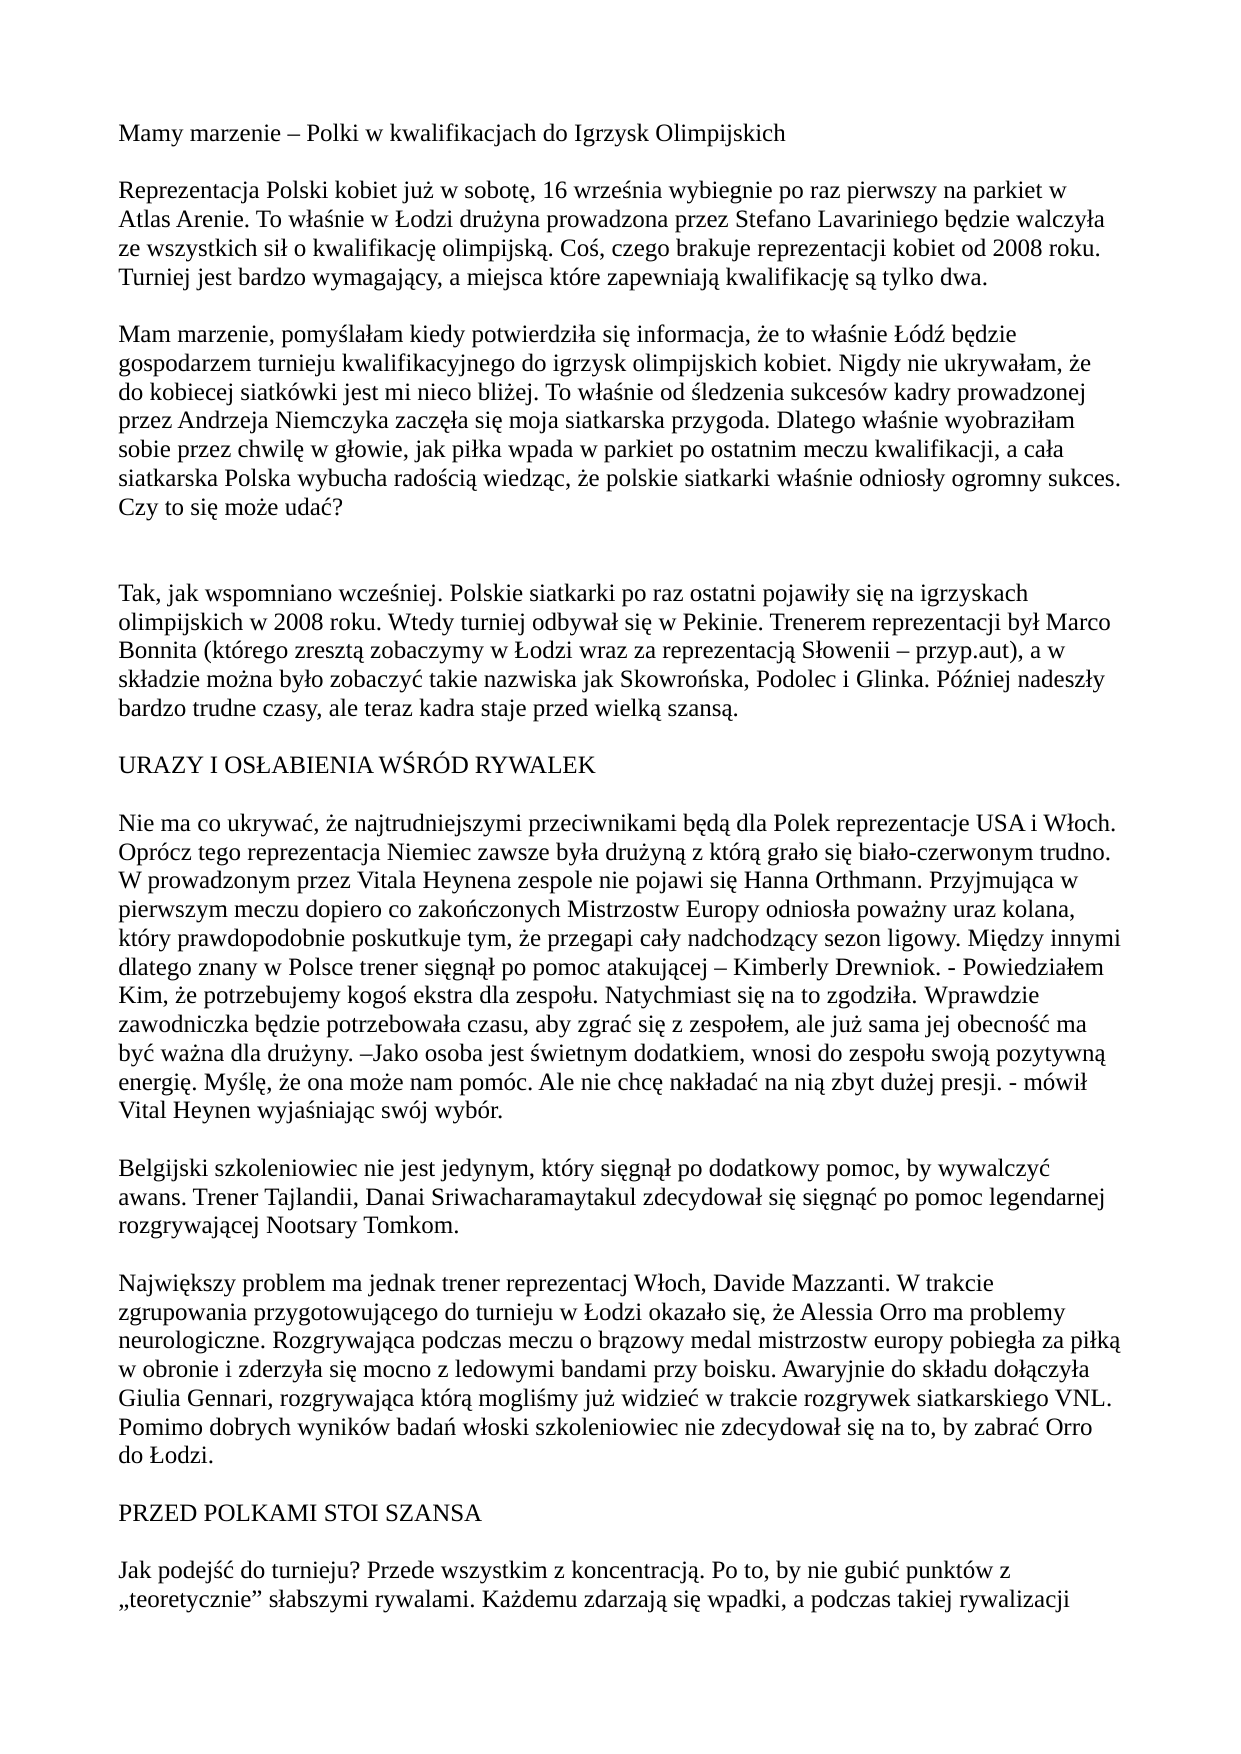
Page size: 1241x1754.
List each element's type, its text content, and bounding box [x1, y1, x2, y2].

text Mamy marzenie – Polki w kwalifikacjach do Igrzysk Olimpijskich [118, 118, 1122, 147]
text Reprezentacja Polski kobiet już w sobotę, 16 września wybiegnie po raz pierwszy na parkiet w Atlas Arenie. To właśnie w Łodzi drużyna prowadzona przez Stefano Lavariniego będzie walczyła ze wszystkich sił o kwalifikację olimpijską. Coś, czego brakuje reprezentacji kobiet od 2008 roku. Turniej jest bardzo wymagający, a miejsca które zapewniają kwalifikację są tylko dwa. [118, 176, 1122, 291]
text Największy problem ma jednak trener reprezentacj Włoch, Davide Mazzanti. W trakcie zgrupowania przygotowującego do turnieju w Łodzi okazało się, że Alessia Orro ma problemy neurologiczne. Rozgrywająca podczas meczu o brązowy medal mistrzostw europy pobiegła za piłką w obronie i zderzyła się mocno z ledowymi bandami przy boisku. Awaryjnie do składu dołączyła Giulia Gennari, rozgrywająca którą mogliśmy już widzieć w trakcie rozgrywek siatkarskiego VNL. Pomimo dobrych wyników badań włoski szkoleniowiec nie zdecydował się na to, by zabrać Orro do Łodzi. [118, 1268, 1122, 1469]
text Mam marzenie, pomyślałam kiedy potwierdziła się informacja, że to właśnie Łódź będzie gospodarzem turnieju kwalifikacyjnego do igrzysk olimpijskich kobiet. Nigdy nie ukrywałam, że do kobiecej siatkówki jest mi nieco bliżej. To właśnie od śledzenia sukcesów kadry prowadzonej przez Andrzeja Niemczyka zaczęła się moja siatkarska przygoda. Dlatego właśnie wyobraziłam sobie przez chwilę w głowie, jak piłka wpada w parkiet po ostatnim meczu kwalifikacji, a cała siatkarska Polska wybucha radością wiedząc, że polskie siatkarki właśnie odniosły ogromny sukces. Czy to się może udać? [118, 319, 1122, 521]
text Jak podejść do turnieju? Przede wszystkim z koncentracją. Po to, by nie gubić punktów z „teoretycznie” słabszymi rywalami. Każdemu zdarzają się wpadki, a podczas takiej rywalizacji [118, 1556, 1122, 1613]
text Belgijski szkoleniowiec nie jest jedynym, który sięgnął po dodatkowy pomoc, by wywalczyć awans. Trener Tajlandii, Danai Sriwacharamaytakul zdecydował się sięgnąć po pomoc legendarnej rozgrywającej Nootsary Tomkom. [118, 1153, 1122, 1239]
text Tak, jak wspomniano wcześniej. Polskie siatkarki po raz ostatni pojawiły się na igrzyskach olimpijskich w 2008 roku. Wtedy turniej odbywał się w Pekinie. Trenerem reprezentacji był Marco Bonnita (którego zresztą zobaczymy w Łodzi wraz za reprezentacją Słowenii – przyp.aut), a w składzie można było zobaczyć takie nazwiska jak Skowrońska, Podolec i Glinka. Później nadeszły bardzo trudne czasy, ale teraz kadra staje przed wielką szansą. [118, 578, 1122, 722]
text Nie ma co ukrywać, że najtrudniejszymi przeciwnikami będą dla Polek reprezentacje USA i Włoch. Oprócz tego reprezentacja Niemiec zawsze była drużyną z którą grało się biało-czerwonym trudno. W prowadzonym przez Vitala Heynena zespole nie pojawi się Hanna Orthmann. Przyjmująca w pierwszym meczu dopiero co zakończonych Mistrzostw Europy odniosła poważny uraz kolana, który prawdopodobnie poskutkuje tym, że przegapi cały nadchodzący sezon ligowy. Między innymi dlatego znany w Polsce trener sięgnął po pomoc atakującej – Kimberly Drewniok. - Powiedziałem Kim, że potrzebujemy kogoś ekstra dla zespołu. Natychmiast się na to zgodziła. Wprawdzie zawodniczka będzie potrzebowała czasu, aby zgrać się z zespołem, ale już sama jej obecność ma być ważna dla drużyny. –Jako osoba jest świetnym dodatkiem, wnosi do zespołu swoją pozytywną energię. Myślę, że ona może nam pomóc. Ale nie chcę nakładać na nią zbyt dużej presji. - mówił Vital Heynen wyjaśniając swój wybór. [118, 808, 1122, 1124]
text URAZY I OSŁABIENIA WŚRÓD RYWALEK [118, 751, 1122, 779]
text PRZED POLKAMI STOI SZANSA [118, 1498, 1122, 1527]
